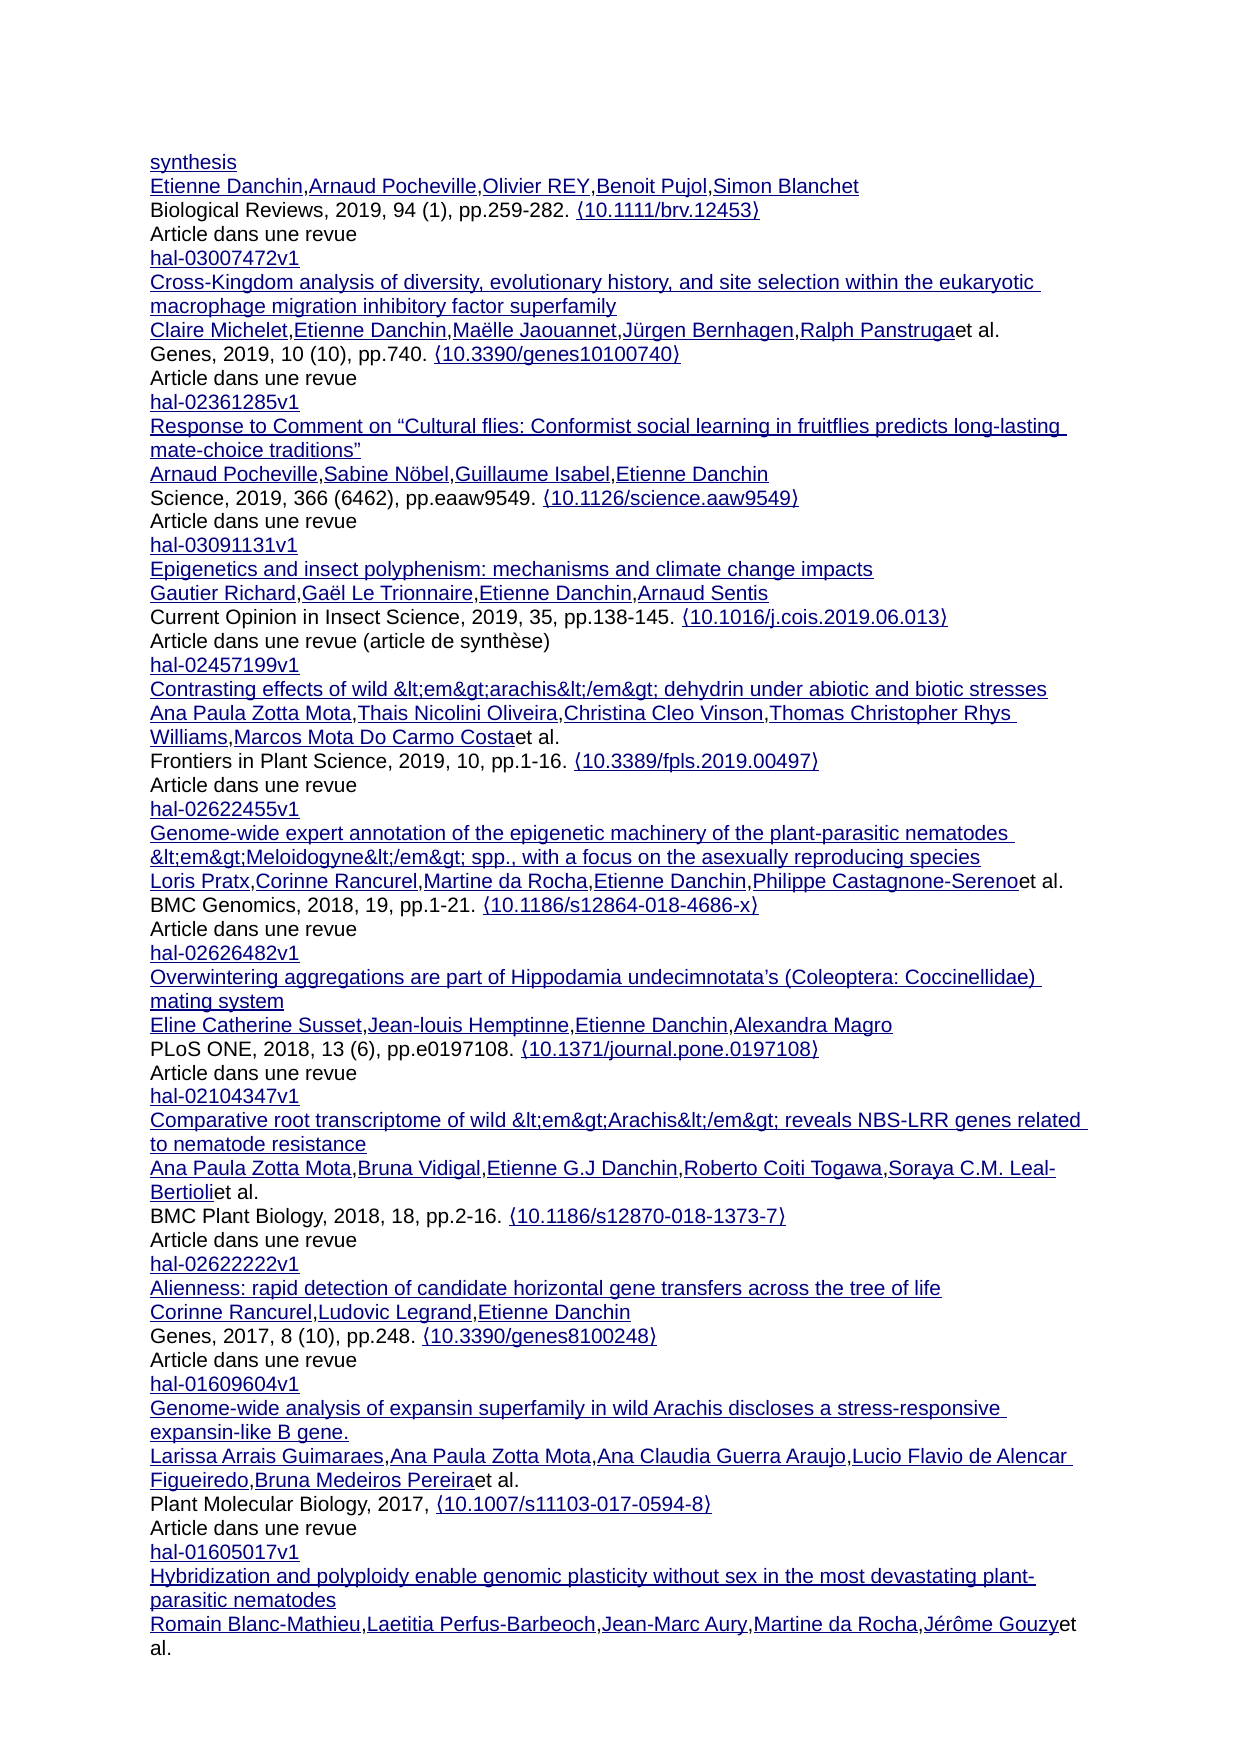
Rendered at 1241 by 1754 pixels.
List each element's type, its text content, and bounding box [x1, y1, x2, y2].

table_cell Alienness: rapid detection of candidate horizontal gene transfers across the tree of life Corinne Rancurel,Ludovic Legrand,Etienne Danchin Genes, 2017, 8 (10), pp.248. ⟨10.3390/genes8100248⟩ Article dans une revue hal-01609604v1 [150, 1276, 1090, 1396]
table_cell Response to Comment on “Cultural flies: Conformist social learning in fruitflies predicts long-lasting mate-choice traditions” Arnaud Pocheville,Sabine Nöbel,Guillaume Isabel,Etienne Danchin Science, 2019, 366 (6462), pp.eaaw9549. ⟨10.1126/science.aaw9549⟩ Article dans une revue hal-03091131v1 [150, 414, 1090, 557]
table_cell Hybridization and polyploidy enable genomic plasticity without sex in the most devastating plant-parasitic nematodes Romain Blanc-Mathieu,Laetitia Perfus-Barbeoch,Jean-Marc Aury,Martine da Rocha,Jérôme Gouzyet al. [150, 1564, 1090, 1659]
table_cell Contrasting effects of wild &lt;em&gt;arachis&lt;/em&gt; dehydrin under abiotic and biotic stresses Ana Paula Zotta Mota,Thais Nicolini Oliveira,Christina Cleo Vinson,Thomas Christopher Rhys Williams,Marcos Mota Do Carmo Costaet al. Frontiers in Plant Science, 2019, 10, pp.1-16. ⟨10.3389/fpls.2019.00497⟩ Article dans une revue hal-02622455v1 [150, 677, 1090, 821]
table_cell Overwintering aggregations are part of Hippodamia undecimnotata’s (Coleoptera: Coccinellidae) mating system Eline Catherine Susset,Jean‐louis Hemptinne,Etienne Danchin,Alexandra Magro PLoS ONE, 2018, 13 (6), pp.e0197108. ⟨10.1371/journal.pone.0197108⟩ Article dans une revue hal-02104347v1 [150, 965, 1090, 1108]
table_cell Cross-Kingdom analysis of diversity, evolutionary history, and site selection within the eukaryotic macrophage migration inhibitory factor superfamily Claire Michelet,Etienne Danchin,Maëlle Jaouannet,Jürgen Bernhagen,Ralph Panstrugaet al. Genes, 2019, 10 (10), pp.740. ⟨10.3390/genes10100740⟩ Article dans une revue hal-02361285v1 [150, 270, 1090, 413]
table_cell Genome-wide expert annotation of the epigenetic machinery of the plant-parasitic nematodes &lt;em&gt;Meloidogyne&lt;/em&gt; spp., with a focus on the asexually reproducing species Loris Pratx,Corinne Rancurel,Martine da Rocha,Etienne Danchin,Philippe Castagnone-Serenoet al. BMC Genomics, 2018, 19, pp.1-21. ⟨10.1186/s12864-018-4686-x⟩ Article dans une revue hal-02626482v1 [150, 821, 1090, 964]
table_cell Epigenetics and insect polyphenism: mechanisms and climate change impacts Gautier Richard,Gaël Le Trionnaire,Etienne Danchin,Arnaud Sentis Current Opinion in Insect Science, 2019, 35, pp.138-145. ⟨10.1016/j.cois.2019.06.013⟩ Article dans une revue (article de synthèse) hal-02457199v1 [150, 557, 1090, 677]
table_cell synthesis Etienne Danchin,Arnaud Pocheville,Olivier REY,Benoit Pujol,Simon Blanchet Biological Reviews, 2019, 94 (1), pp.259-282. ⟨10.1111/brv.12453⟩ Article dans une revue hal-03007472v1 [150, 150, 1090, 270]
table_cell Genome-wide analysis of expansin superfamily in wild Arachis discloses a stress-responsive expansin-like B gene. Larissa Arrais Guimaraes,Ana Paula Zotta Mota,Ana Claudia Guerra Araujo,Lucio Flavio de Alencar Figueiredo,Bruna Medeiros Pereiraet al. Plant Molecular Biology, 2017, ⟨10.1007/s11103-017-0594-8⟩ Article dans une revue hal-01605017v1 [150, 1396, 1090, 1563]
table_cell Comparative root transcriptome of wild &lt;em&gt;Arachis&lt;/em&gt; reveals NBS-LRR genes related to nematode resistance Ana Paula Zotta Mota,Bruna Vidigal,Etienne G.J Danchin,Roberto Coiti Togawa,Soraya C.M. Leal-Bertioliet al. BMC Plant Biology, 2018, 18, pp.2-16. ⟨10.1186/s12870-018-1373-7⟩ Article dans une revue hal-02622222v1 [150, 1108, 1090, 1276]
